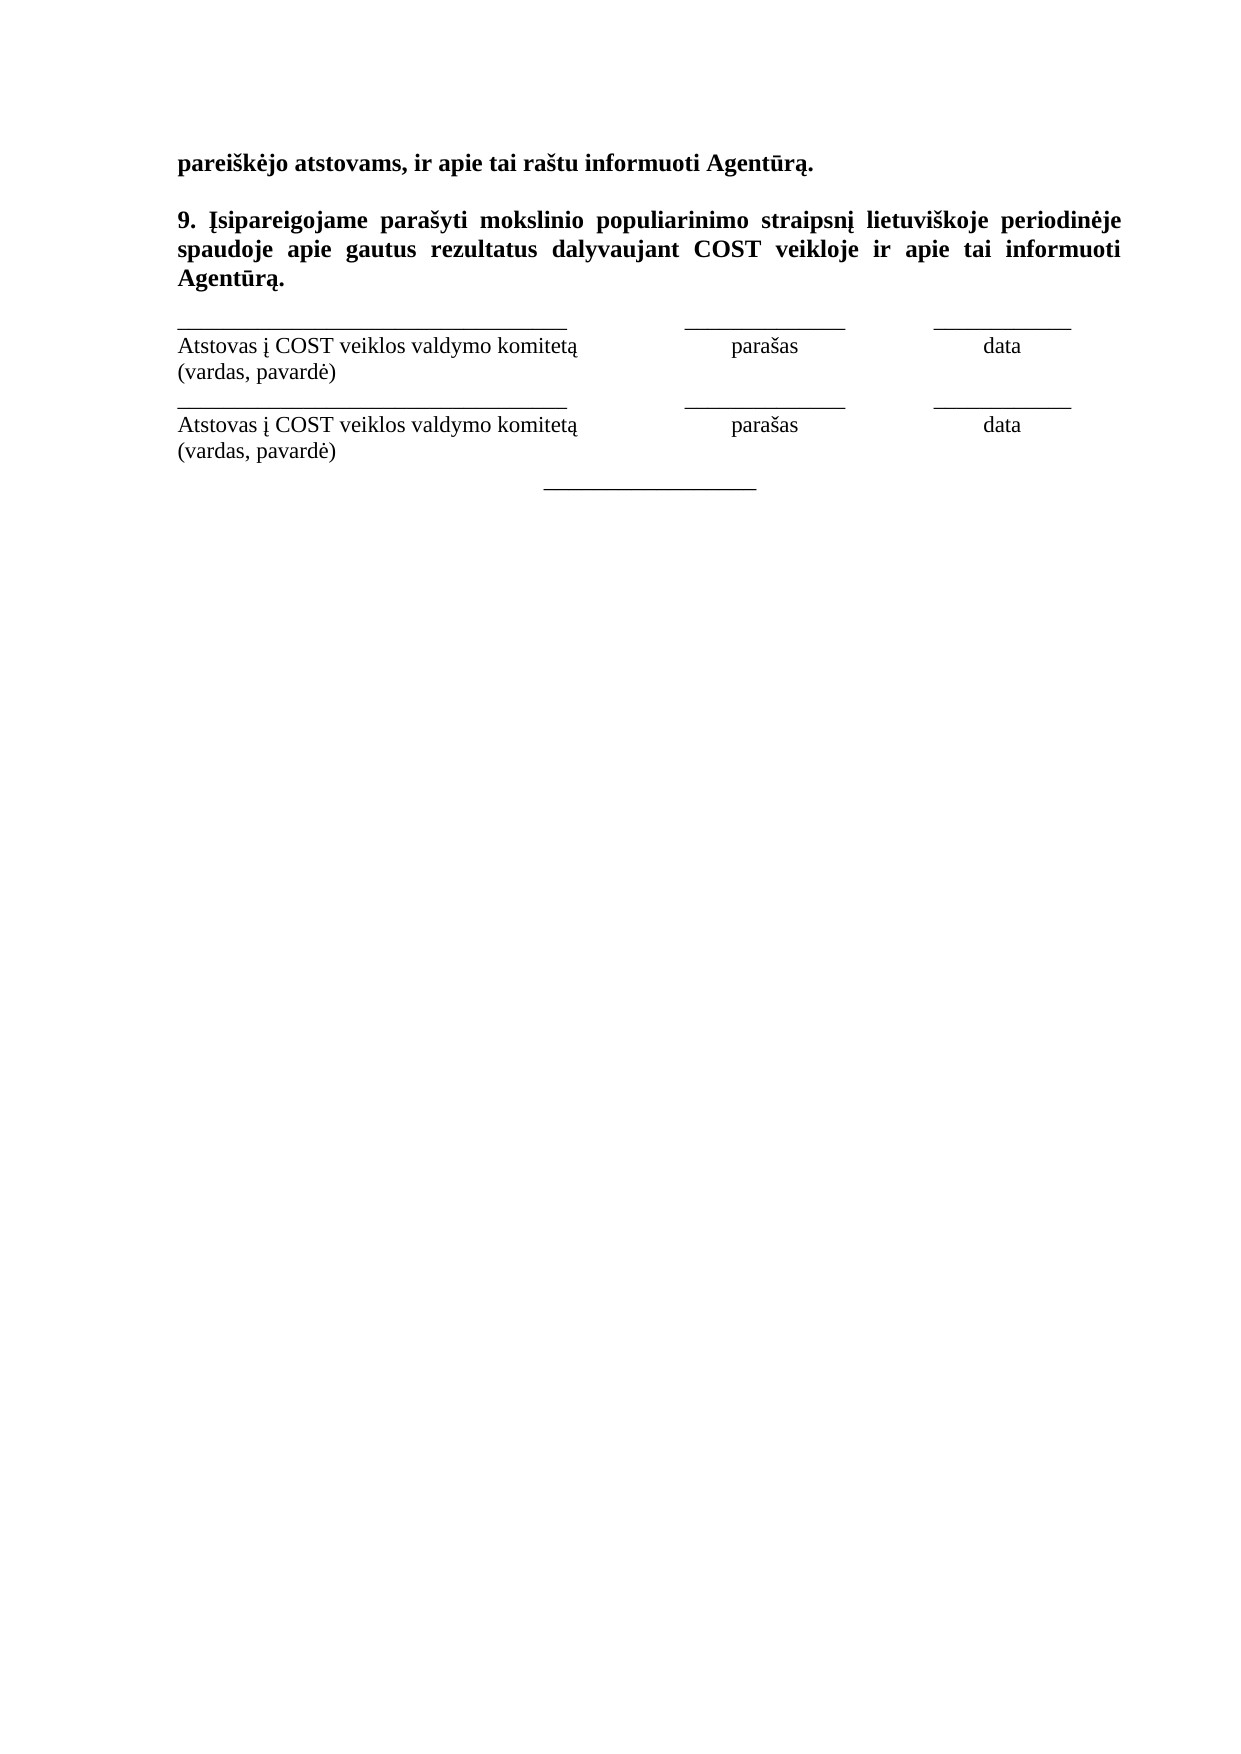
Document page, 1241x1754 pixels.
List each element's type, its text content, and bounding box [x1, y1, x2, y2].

text 9. Įsipareigojame parašyti mokslinio populiarinimo straipsnį lietuviškoje periodinėje spaudoje apie gautus rezultatus dalyvaujant COST veikloje ir apie tai informuoti Agentūrą. [177, 205, 1122, 291]
text _________________ [177, 464, 1122, 493]
text (vardas, pavardė) [177, 358, 1122, 385]
text pareiškėjo atstovams, ir apie tai raštu informuoti Agentūrą. [177, 148, 1122, 176]
text __________________________________ ______________ ____________ [177, 385, 1122, 411]
text Atstovas į COST veiklos valdymo komitetą parašas data [177, 411, 1122, 437]
text (vardas, pavardė) [177, 437, 1122, 464]
text __________________________________ ______________ ____________ [177, 306, 1122, 332]
text Atstovas į COST veiklos valdymo komitetą parašas data [177, 332, 1122, 358]
